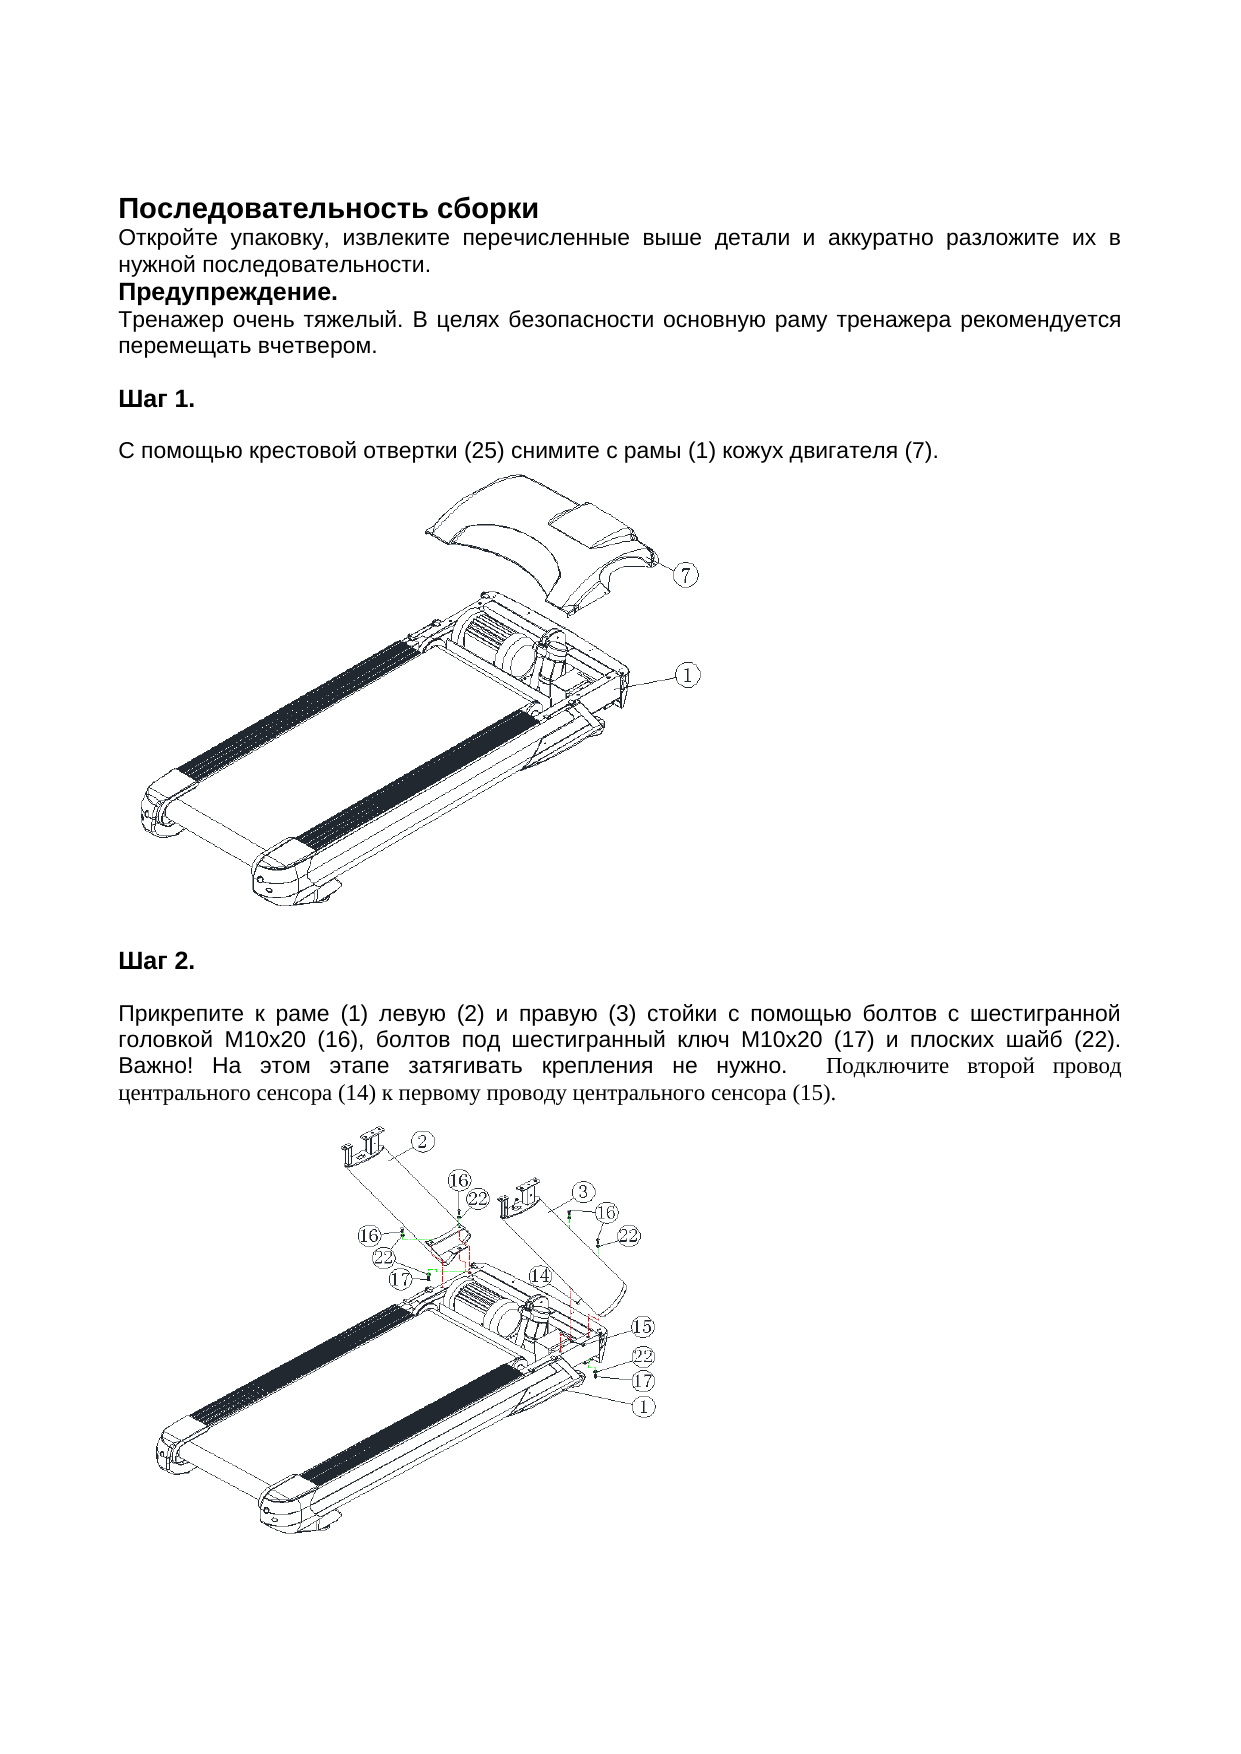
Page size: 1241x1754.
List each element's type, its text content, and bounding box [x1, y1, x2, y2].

picture [118, 463, 712, 921]
text Последовательность сборки [118, 191, 1122, 224]
text Тренажер очень тяжелый. В целях безопасности основную раму тренажера рекомендуется перемещать вчетвером. [118, 306, 1122, 358]
text С помощью крестовой отвертки (25) снимите с рамы (1) кожух двигателя (7). [118, 437, 1122, 464]
text Откройте упаковку, извлеките перечисленные выше детали и аккуратно разложите их в нужной последовательности. [118, 224, 1122, 277]
text Предупреждение. [118, 277, 1122, 306]
text Шаг 1. [118, 383, 1122, 412]
text Прикрепите к раме (1) левую (2) и правую (3) стойки с помощью болтов с шестигранной головкой М10х20 (16), болтов под шестигранный ключ М10х20 (17) и плоских шайб (22). Важно! На этом этапе затягивать крепления не нужно. Подключите второй провод центрального сенсора (14) к первому проводу центрального сенсора (15). [118, 999, 1122, 1105]
picture [118, 1105, 679, 1543]
text Шаг 2. [118, 946, 1122, 974]
